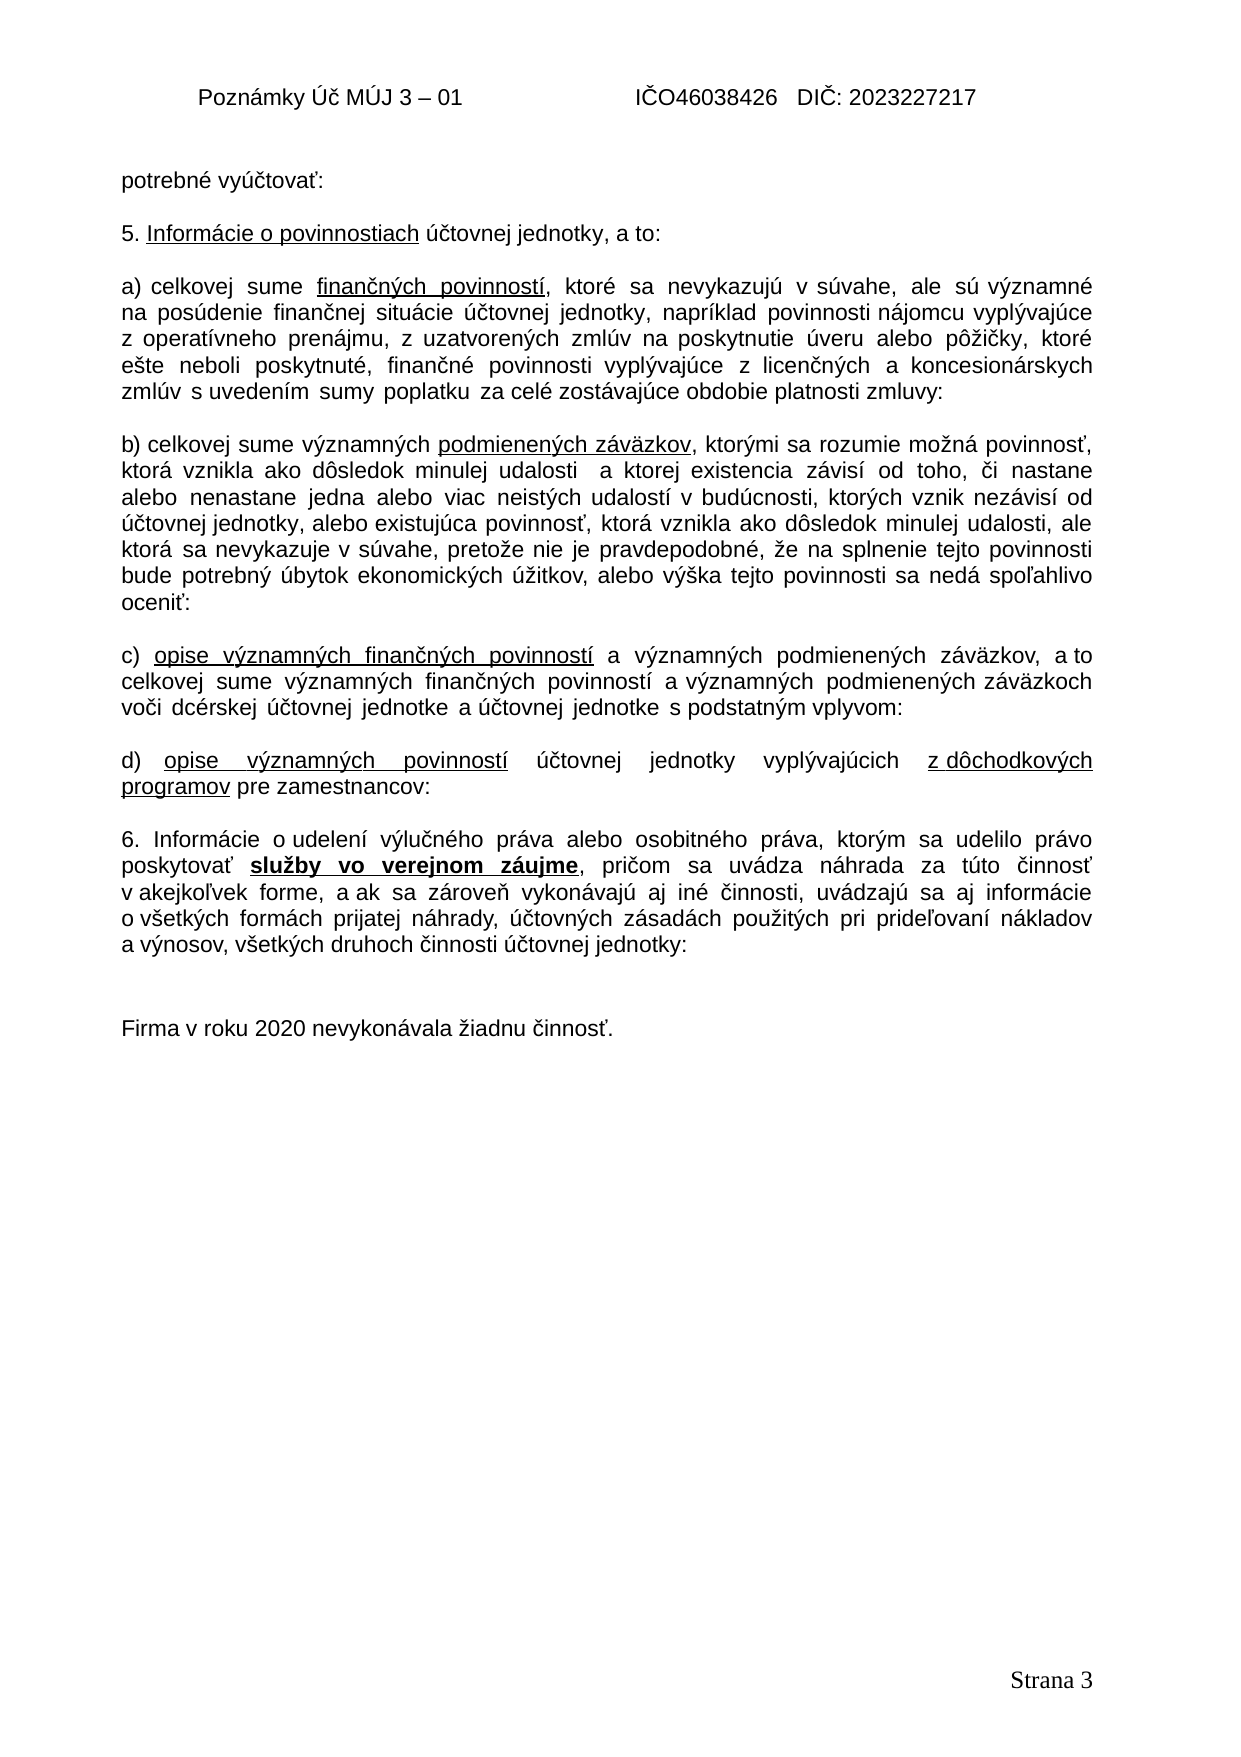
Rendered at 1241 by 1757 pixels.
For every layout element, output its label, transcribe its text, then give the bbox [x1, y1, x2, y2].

text Firma v roku 2020 nevykonávala žiadnu činnosť. [121, 1015, 1093, 1042]
text 5. Informácie o povinnostiach účtovnej jednotky, a to: [121, 220, 1093, 246]
text d) opise významných povinností účtovnej jednotky vyplývajúcich z dôchodkových programov pre zamestnancov: [121, 747, 1093, 800]
text c) opise významných finančných povinností a významných podmienených záväzkov, a to celkovej sume významných finančných povinností a významných podmienených záväzkoch voči dcérskej účtovnej jednotke a účtovnej jednotke s podstatným vplyvom: [121, 642, 1093, 721]
text a) celkovej sume finančných povinností, ktoré sa nevykazujú v súvahe, ale sú významné na posúdenie finančnej situácie účtovnej jednotky, napríklad povinnosti nájomcu vyplývajúce z operatívneho prenájmu, z uzatvorených zmlúv na poskytnutie úveru alebo pôžičky, ktoré ešte neboli poskytnuté, finančné povinnosti vyplývajúce z licenčných a koncesionárskych zmlúv s uvedením sumy poplatku za celé zostávajúce obdobie platnosti zmluvy: [121, 273, 1093, 404]
text 6. Informácie o udelení výlučného práva alebo osobitného práva, ktorým sa udelilo právo poskytovať služby vo verejnom záujme, pričom sa uvádza náhrada za túto činnosť v akejkoľvek forme, a ak sa zároveň vykonávajú aj iné činnosti, uvádzajú sa aj informácie o všetkých formách prijatej náhrady, účtovných zásadách použitých pri prideľovaní nákladov a výnosov, všetkých druhoch činnosti účtovnej jednotky: [121, 826, 1093, 958]
text b) celkovej sume významných podmienených záväzkov, ktorými sa rozumie možná povinnosť, ktorá vznikla ako dôsledok minulej udalosti a ktorej existencia závisí od toho, či nastane alebo nenastane jedna alebo viac neistých udalostí v budúcnosti, ktorých vznik nezávisí od účtovnej jednotky, alebo existujúca povinnosť, ktorá vznikla ako dôsledok minulej udalosti, ale ktorá sa nevykazuje v súvahe, pretože nie je pravdepodobné, že na splnenie tejto povinnosti bude potrebný úbytok ekonomických úžitkov, alebo výška tejto povinnosti sa nedá spoľahlivo oceniť: [121, 431, 1093, 615]
text potrebné vyúčtovať: [121, 167, 1093, 193]
